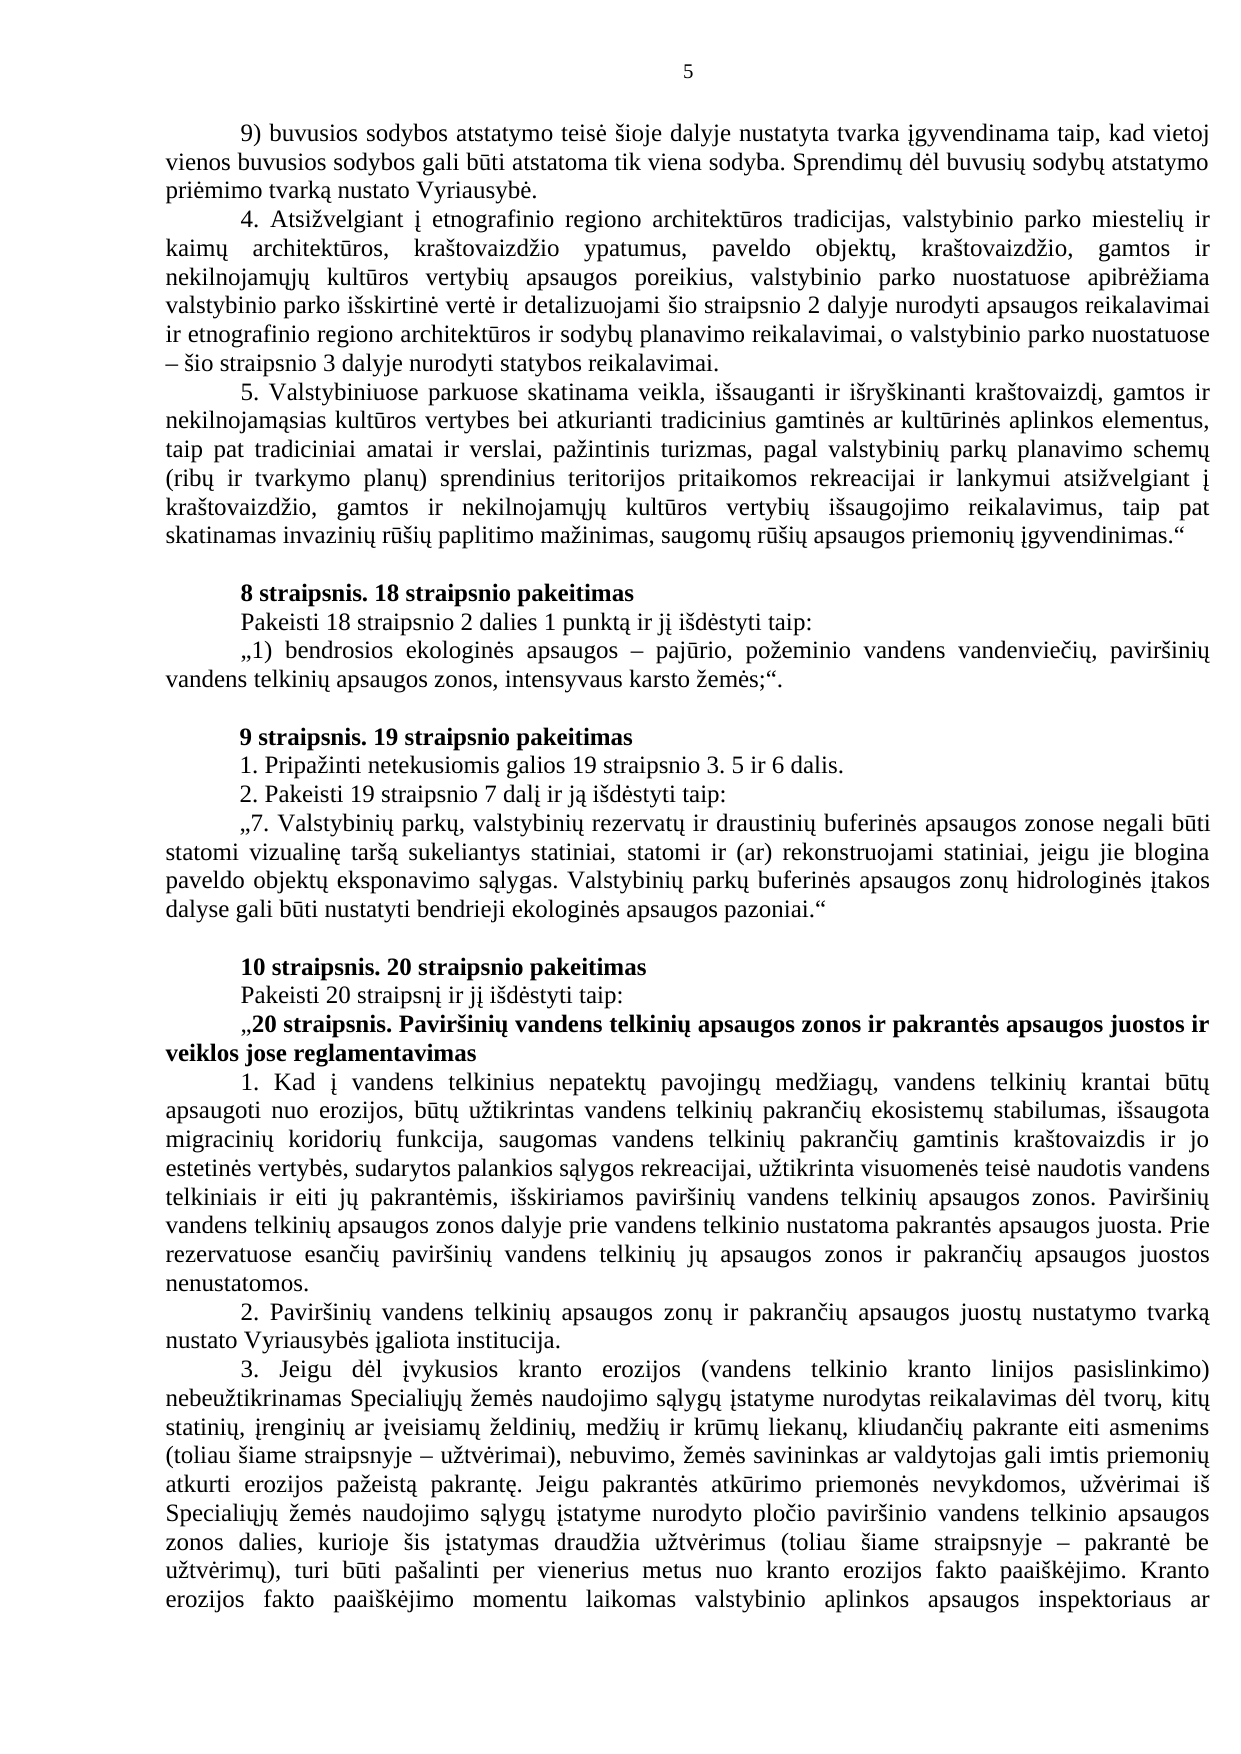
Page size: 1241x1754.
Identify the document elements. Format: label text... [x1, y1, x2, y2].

text 2. Pakeisti 19 straipsnio 7 dalį ir ją išdėstyti taip: [165, 779, 1211, 808]
text „7. Valstybinių parkų, valstybinių rezervatų ir draustinių buferinės apsaugos zonose negali būti statomi vizualinę taršą sukeliantys statiniai, statomi ir (ar) rekonstruojami statiniai, jeigu jie blogina paveldo objektų eksponavimo sąlygas. Valstybinių parkų buferinės apsaugos zonų hidrologinės įtakos dalyse gali būti nustatyti bendrieji ekologinės apsaugos pazoniai.“ [165, 808, 1211, 923]
text 3. Jeigu dėl įvykusios kranto erozijos (vandens telkinio kranto linijos pasislinkimo) nebeužtikrinamas Specialiųjų žemės naudojimo sąlygų įstatyme nurodytas reikalavimas dėl tvorų, kitų statinių, įrenginių ar įveisiamų želdinių, medžių ir krūmų liekanų, kliudančių pakrante eiti asmenims (toliau šiame straipsnyje – užtvėrimai), nebuvimo, žemės savininkas ar valdytojas gali imtis priemonių atkurti erozijos pažeistą pakrantę. Jeigu pakrantės atkūrimo priemonės nevykdomos, užvėrimai iš Specialiųjų žemės naudojimo sąlygų įstatyme nurodyto pločio paviršinio vandens telkinio apsaugos zonos dalies, kurioje šis įstatymas draudžia užtvėrimus (toliau šiame straipsnyje – pakrantė be užtvėrimų), turi būti pašalinti per vienerius metus nuo kranto erozijos fakto paaiškėjimo. Kranto erozijos fakto paaiškėjimo momentu laikomas valstybinio aplinkos apsaugos inspektoriaus ar [165, 1354, 1211, 1613]
text „20 straipsnis. Paviršinių vandens telkinių apsaugos zonos ir pakrantės apsaugos juostos ir veiklos jose reglamentavimas [165, 1009, 1211, 1067]
text „1) bendrosios ekologinės apsaugos – pajūrio, požeminio vandens vandenviečių, paviršinių vandens telkinių apsaugos zonos, intensyvaus karsto žemės;“. [165, 636, 1211, 693]
text 8 straipsnis. 18 straipsnio pakeitimas [165, 578, 1211, 607]
text 4. Atsižvelgiant į etnografinio regiono architektūros tradicijas, valstybinio parko miestelių ir kaimų architektūros, kraštovaizdžio ypatumus, paveldo objektų, kraštovaizdžio, gamtos ir nekilnojamųjų kultūros vertybių apsaugos poreikius, valstybinio parko nuostatuose apibrėžiama valstybinio parko išskirtinė vertė ir detalizuojami šio straipsnio 2 dalyje nurodyti apsaugos reikalavimai ir etnografinio regiono architektūros ir sodybų planavimo reikalavimai, o valstybinio parko nuostatuose – šio straipsnio 3 dalyje nurodyti statybos reikalavimai. [165, 204, 1211, 377]
text Pakeisti 18 straipsnio 2 dalies 1 punktą ir jį išdėstyti taip: [165, 607, 1211, 636]
text 5. Valstybiniuose parkuose skatinama veikla, išsauganti ir išryškinanti kraštovaizdį, gamtos ir nekilnojamąsias kultūros vertybes bei atkurianti tradicinius gamtinės ar kultūrinės aplinkos elementus, taip pat tradiciniai amatai ir verslai, pažintinis turizmas, pagal valstybinių parkų planavimo schemų (ribų ir tvarkymo planų) sprendinius teritorijos pritaikomos rekreacijai ir lankymui atsižvelgiant į kraštovaizdžio, gamtos ir nekilnojamųjų kultūros vertybių išsaugojimo reikalavimus, taip pat skatinamas invazinių rūšių paplitimo mažinimas, saugomų rūšių apsaugos priemonių įgyvendinimas.“ [165, 377, 1211, 549]
text 1. Kad į vandens telkinius nepatektų pavojingų medžiagų, vandens telkinių krantai būtų apsaugoti nuo erozijos, būtų užtikrintas vandens telkinių pakrančių ekosistemų stabilumas, išsaugota migracinių koridorių funkcija, saugomas vandens telkinių pakrančių gamtinis kraštovaizdis ir jo estetinės vertybės, sudarytos palankios sąlygos rekreacijai, užtikrinta visuomenės teisė naudotis vandens telkiniais ir eiti jų pakrantėmis, išskiriamos paviršinių vandens telkinių apsaugos zonos. Paviršinių vandens telkinių apsaugos zonos dalyje prie vandens telkinio nustatoma pakrantės apsaugos juosta. Prie rezervatuose esančių paviršinių vandens telkinių jų apsaugos zonos ir pakrančių apsaugos juostos nenustatomos. [165, 1067, 1211, 1297]
text 2. Paviršinių vandens telkinių apsaugos zonų ir pakrančių apsaugos juostų nustatymo tvarką nustato Vyriausybės įgaliota institucija. [165, 1297, 1211, 1354]
text 10 straipsnis. 20 straipsnio pakeitimas [165, 952, 1211, 981]
text 9) buvusios sodybos atstatymo teisė šioje dalyje nustatyta tvarka įgyvendinama taip, kad vietoj vienos buvusios sodybos gali būti atstatoma tik viena sodyba. Sprendimų dėl buvusių sodybų atstatymo priėmimo tvarką nustato Vyriausybė. [165, 118, 1211, 204]
text 9 straipsnis. 19 straipsnio pakeitimas [165, 722, 1211, 751]
text Pakeisti 20 straipsnį ir jį išdėstyti taip: [165, 981, 1211, 1009]
text 1. Pripažinti netekusiomis galios 19 straipsnio 3. 5 ir 6 dalis. [165, 751, 1211, 779]
